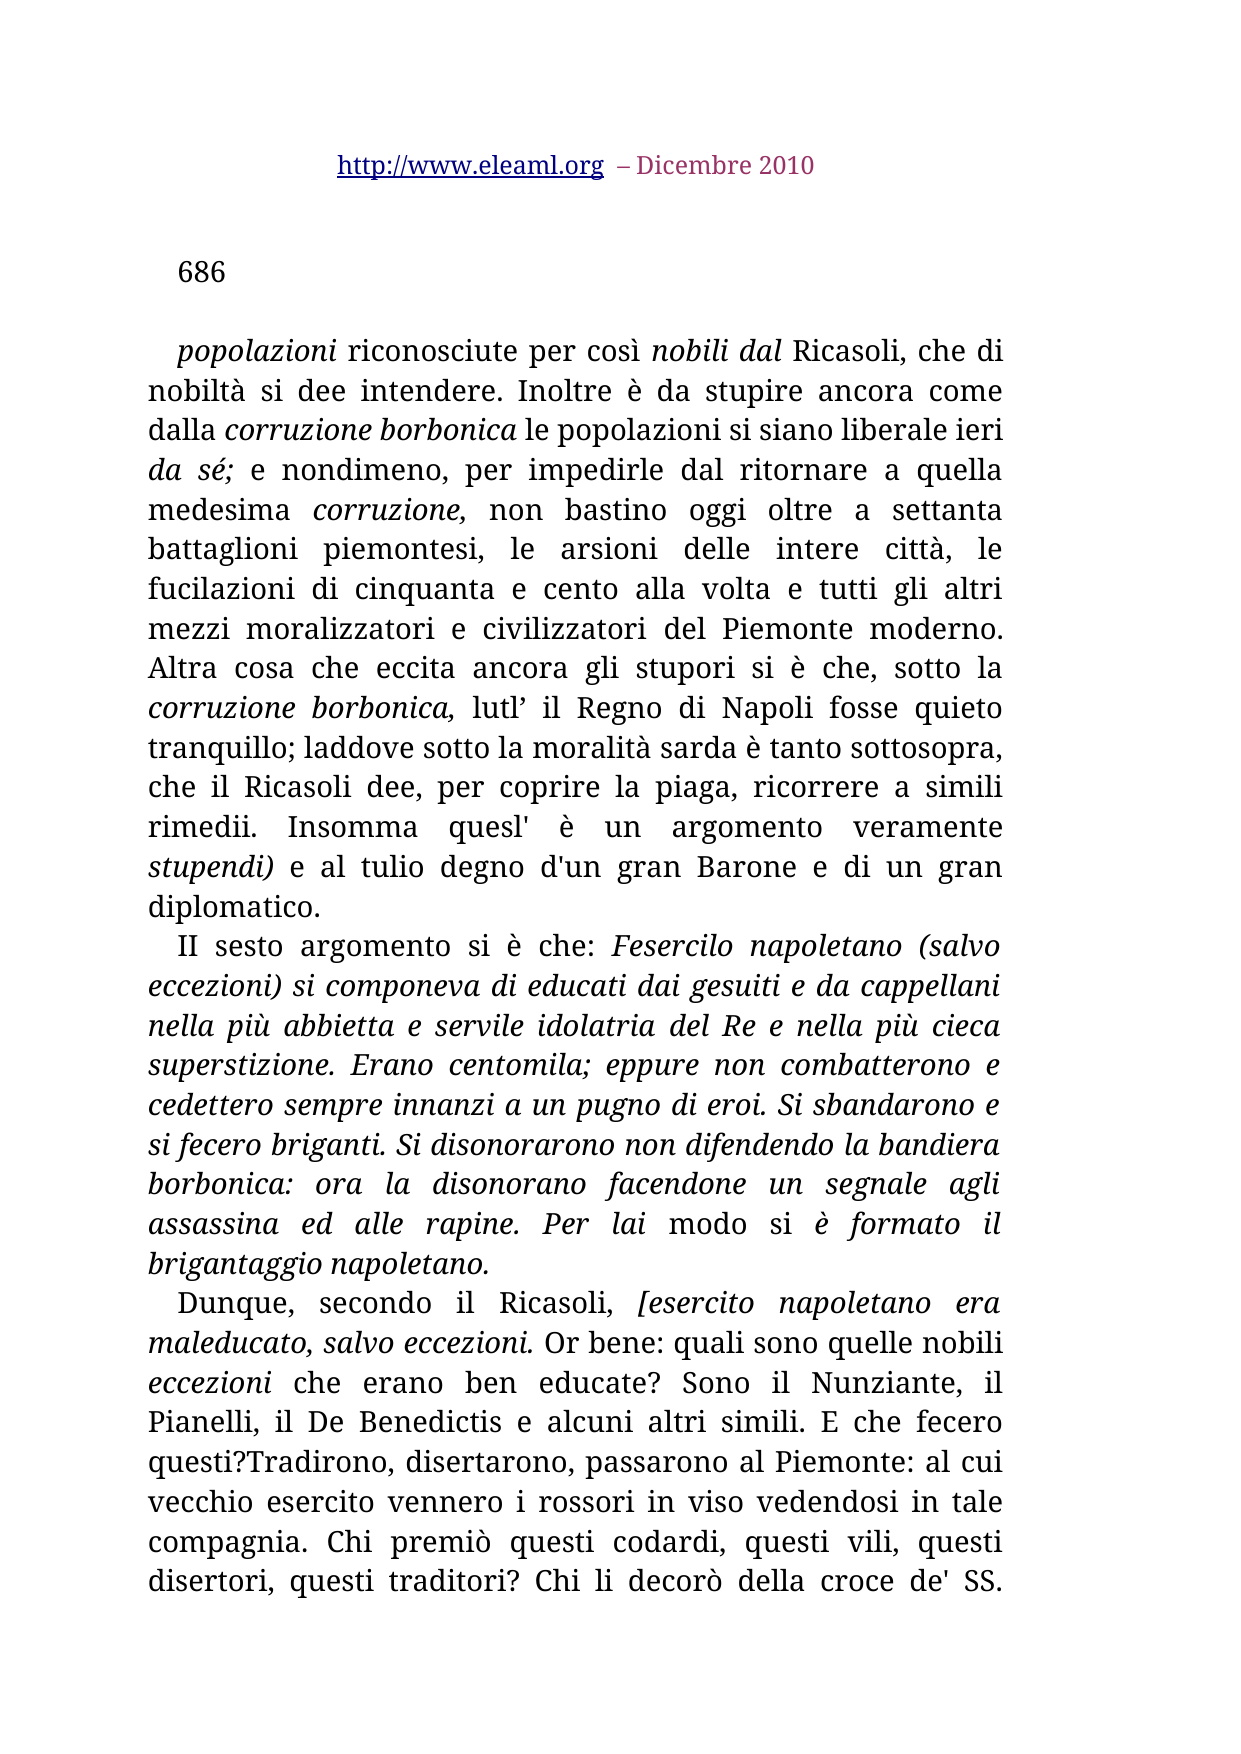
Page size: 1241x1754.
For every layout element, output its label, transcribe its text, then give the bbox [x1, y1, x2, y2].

text popolazioni riconosciute per così nobili dal Ricasoli, che di nobiltà si dee intendere. Inoltre è da stupire ancora come dalla corruzione borbonica le popolazioni si siano liberale ieri da sé; e nondimeno, per impedirle dal ritornare a quella medesima corruzione, non bastino oggi oltre a settanta battaglioni piemontesi, le arsioni delle intere città, le fucilazioni di cinquanta e cento alla volta e tutti gli altri mezzi moralizzatori e civilizzatori del Piemonte moderno. Altra cosa che eccita ancora gli stupori si è che, sotto la corruzione borbonica, lutl’ il Regno di Napoli fosse quieto tranquillo; laddove sotto la moralità sarda è tanto sottosopra, che il Ricasoli dee, per coprire la piaga, ricorrere a simili rimedii. Insomma quesl' è un argomento veramente stupendi) e al tulio degno d'un gran Barone e di un gran diplomatico. [148, 330, 1004, 926]
text II sesto argomento si è che: Fesercilo napoletano (salvo eccezioni) si componeva di educati dai gesuiti e da cappellani nella più abbietta e servile idolatria del Re e nella più cieca superstizione. Erano centomila; eppure non combatterono e cedettero sempre innanzi a un pugno di eroi. Si sbandarono e si fecero briganti. Si disonorarono non difendendo la bandiera borbonica: ora la disonorano facendone un segnale agli assassina ed alle rapine. Per lai modo si è formato il brigantaggio napoletano. [148, 926, 1004, 1283]
text 686 [148, 251, 1004, 291]
text Dunque, secondo il Ricasoli, [esercito napoletano era maleducato, salvo eccezioni. Or bene: quali sono quelle nobili eccezioni che erano ben educate? Sono il Nunziante, il Pianelli, il De Benedictis e alcuni altri simili. E che fecero questi?Tradirono, disertarono, passarono al Piemonte: al cui vecchio esercito vennero i rossori in viso vedendosi in tale compagnia. Chi premiò questi codardi, questi vili, questi disertori, questi traditori? Chi li decorò della croce de' SS. [148, 1283, 1004, 1600]
